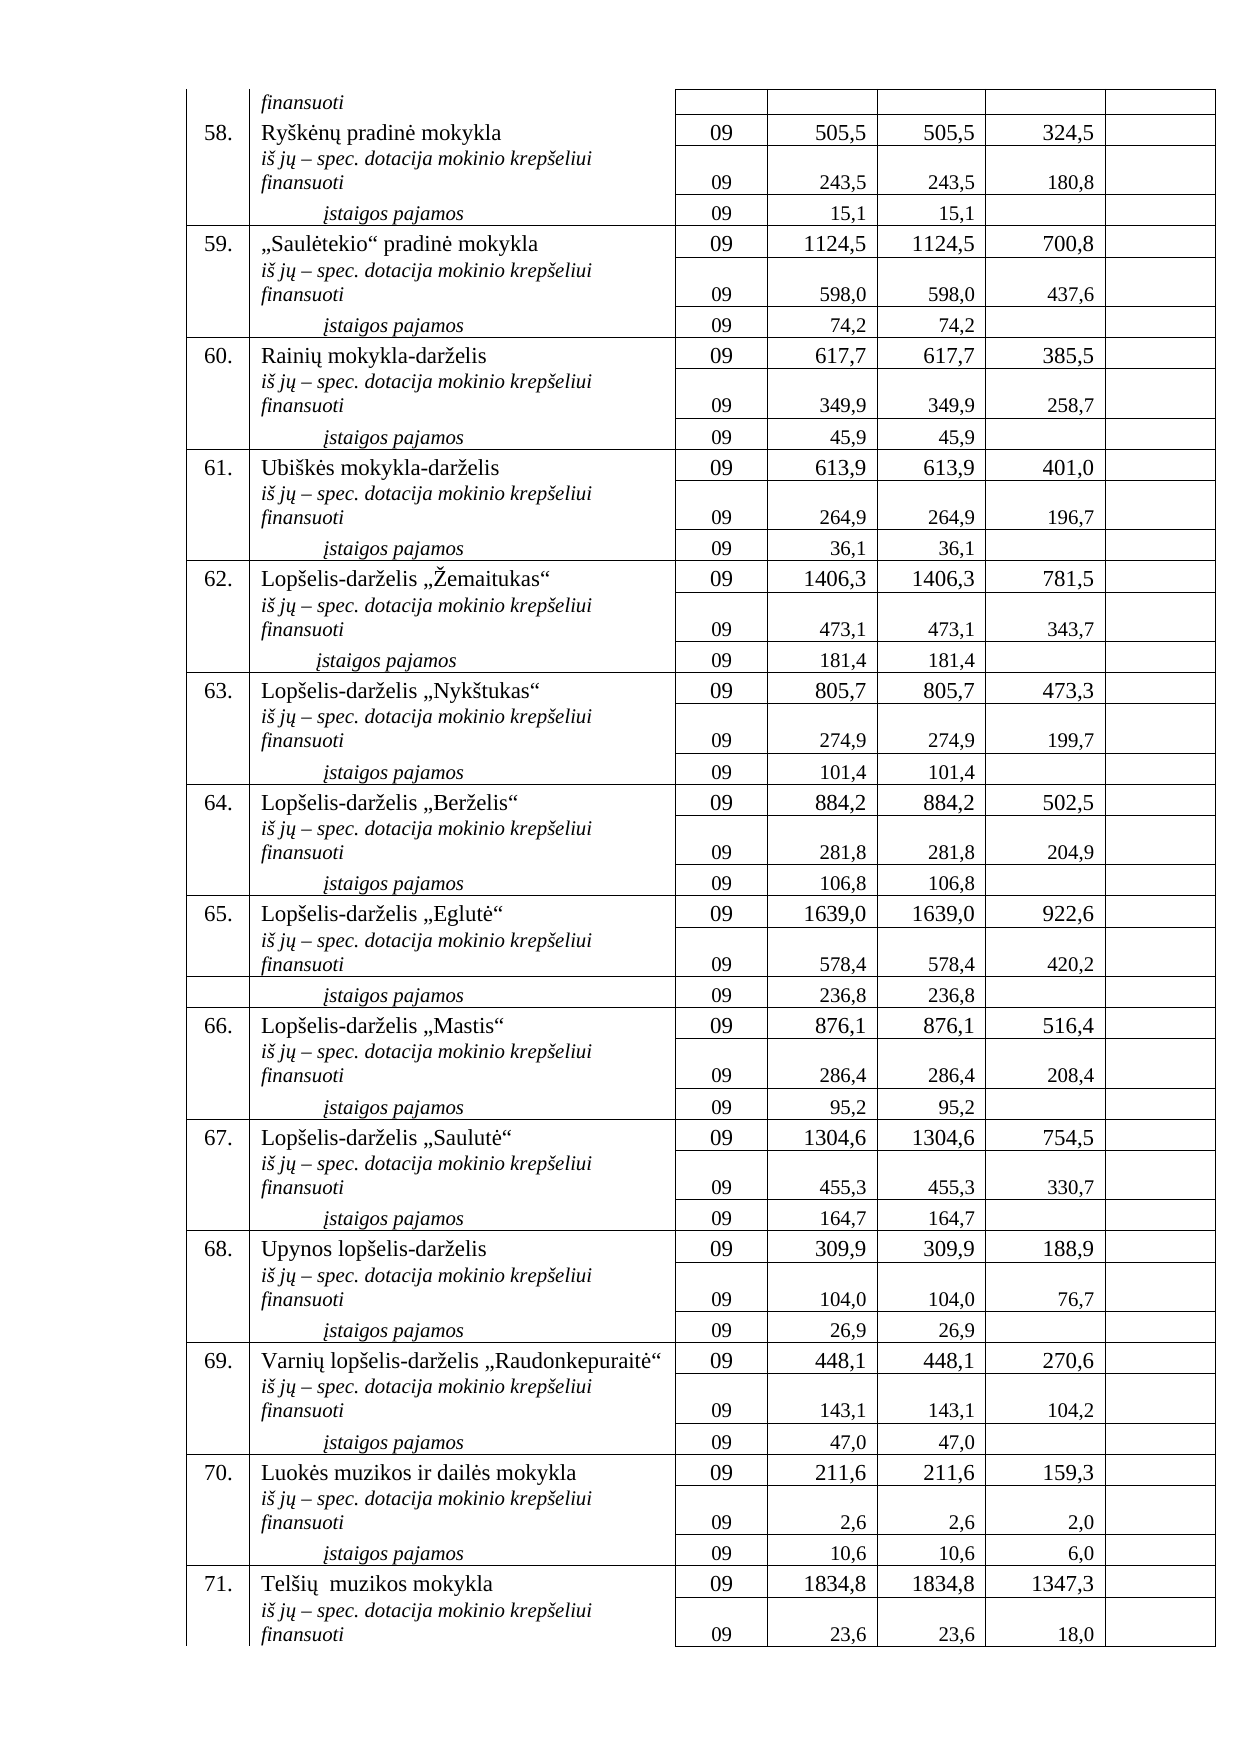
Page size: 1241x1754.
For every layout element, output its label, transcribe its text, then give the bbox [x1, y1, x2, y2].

table_cell 09 [676, 1120, 767, 1150]
table_cell Varnių lopšelis-darželis „Raudonkepuraitė“ [250, 1343, 675, 1373]
table_cell 502,5 [986, 785, 1105, 815]
table_cell 1639,0 [768, 896, 877, 927]
table_cell 10,6 [878, 1535, 985, 1565]
table_cell 437,6 [986, 258, 1105, 306]
table_cell [1106, 977, 1215, 1007]
table_cell įstaigos pajamos [250, 1199, 675, 1230]
table_cell „Saulėtekio“ pradinė mokykla [250, 226, 675, 257]
table_cell 473,1 [878, 593, 985, 641]
table_cell Lopšelis-darželis „Berželis“ [250, 785, 675, 815]
table_cell [187, 1038, 249, 1087]
table_cell įstaigos pajamos [250, 529, 675, 560]
table_cell įstaigos pajamos [250, 641, 675, 672]
table_cell Rainių mokykla-darželis [250, 338, 675, 368]
table_cell 09 [676, 642, 767, 672]
table_cell 159,3 [986, 1455, 1105, 1485]
table_cell iš jų – spec. dotacija mokinio krepšeliui finansuoti [250, 145, 675, 194]
table_cell [1106, 1343, 1215, 1373]
table_cell 09 [676, 530, 767, 560]
table_cell 349,9 [768, 369, 877, 417]
table_cell [1106, 258, 1215, 306]
table_cell 67. [187, 1120, 249, 1150]
table_cell 700,8 [986, 226, 1105, 257]
table_cell [1106, 481, 1215, 529]
table_cell [187, 368, 249, 417]
table_cell 343,7 [986, 593, 1105, 641]
table_cell 598,0 [768, 258, 877, 306]
table_cell [1106, 1089, 1215, 1119]
table_cell 104,2 [986, 1374, 1105, 1422]
table_cell Lopšelis-darželis „Eglutė“ [250, 896, 675, 927]
table_cell [187, 418, 249, 449]
table_cell [986, 1312, 1105, 1342]
table_cell 274,9 [878, 704, 985, 752]
table_cell 2,6 [768, 1486, 877, 1534]
table_cell [1106, 450, 1215, 480]
table_cell 59. [187, 226, 249, 257]
table_cell 1347,3 [986, 1566, 1105, 1597]
table_cell [1106, 1231, 1215, 1262]
table_cell 578,4 [768, 928, 877, 976]
table_cell 236,8 [878, 977, 985, 1007]
table_cell [187, 145, 249, 194]
table_cell [1106, 1535, 1215, 1565]
table_cell [878, 90, 985, 114]
table_cell [986, 90, 1105, 114]
table_cell [187, 1199, 249, 1230]
table_cell iš jų – spec. dotacija mokinio krepšeliui finansuoti [250, 257, 675, 306]
table_cell 106,8 [768, 865, 877, 895]
table_cell 1639,0 [878, 896, 985, 927]
table_cell [1106, 1566, 1215, 1597]
table_cell 66. [187, 1008, 249, 1038]
table_cell 754,5 [986, 1120, 1105, 1150]
table_cell [187, 89, 249, 114]
table_cell [187, 529, 249, 560]
table_cell 36,1 [768, 530, 877, 560]
table_cell 805,7 [878, 673, 985, 703]
table_cell 270,6 [986, 1343, 1105, 1373]
table_cell Lopšelis-darželis „Saulutė“ [250, 1120, 675, 1150]
table_cell [187, 864, 249, 895]
table_cell [676, 90, 767, 114]
table_cell 09 [676, 1566, 767, 1597]
table_cell 199,7 [986, 704, 1105, 752]
table_cell 1834,8 [768, 1566, 877, 1597]
table_cell 1124,5 [768, 226, 877, 257]
table_cell 09 [676, 450, 767, 480]
table_cell 473,1 [768, 593, 877, 641]
table_cell 578,4 [878, 928, 985, 976]
table_cell 208,4 [986, 1039, 1105, 1087]
table_cell 876,1 [878, 1008, 985, 1038]
table_cell 181,4 [768, 642, 877, 672]
table_cell 09 [676, 1424, 767, 1454]
table_cell 09 [676, 754, 767, 784]
table_cell 106,8 [878, 865, 985, 895]
table_cell 448,1 [768, 1343, 877, 1373]
table_cell 2,6 [878, 1486, 985, 1534]
table_cell [1106, 146, 1215, 194]
table_cell [1106, 1120, 1215, 1150]
table_cell 330,7 [986, 1151, 1105, 1199]
table_cell 281,8 [878, 816, 985, 864]
table_cell [187, 703, 249, 752]
table_cell 1406,3 [878, 561, 985, 592]
table_cell 211,6 [878, 1455, 985, 1485]
table_cell iš jų – spec. dotacija mokinio krepšeliui finansuoti [250, 1373, 675, 1422]
table_cell [986, 1089, 1105, 1119]
table_cell [986, 307, 1105, 337]
table_cell 243,5 [768, 146, 877, 194]
table_cell 09 [676, 115, 767, 145]
table_cell 309,9 [768, 1231, 877, 1262]
table_cell 104,0 [768, 1263, 877, 1311]
table_cell [1106, 754, 1215, 784]
table_cell 6,0 [986, 1535, 1105, 1565]
table_cell 62. [187, 561, 249, 592]
table_cell 09 [676, 307, 767, 337]
table_cell 09 [676, 1455, 767, 1485]
table_cell 10,6 [768, 1535, 877, 1565]
table_cell 211,6 [768, 1455, 877, 1485]
table_cell 09 [676, 419, 767, 449]
table_cell [1106, 115, 1215, 145]
table_cell 09 [676, 1263, 767, 1311]
table_cell 69. [187, 1343, 249, 1373]
table_cell 101,4 [768, 754, 877, 784]
table_cell [1106, 561, 1215, 592]
table_cell 274,9 [768, 704, 877, 752]
table_cell [768, 90, 877, 114]
table_cell [1106, 928, 1215, 976]
table_cell 26,9 [878, 1312, 985, 1342]
table_cell [1106, 90, 1215, 114]
table_cell 09 [676, 896, 767, 927]
table_cell 922,6 [986, 896, 1105, 927]
table_cell 309,9 [878, 1231, 985, 1262]
table_cell 264,9 [878, 481, 985, 529]
table_cell įstaigos pajamos [250, 418, 675, 449]
table_cell 09 [676, 1535, 767, 1565]
table_cell Luokės muzikos ir dailės mokykla [250, 1455, 675, 1485]
table_cell 781,5 [986, 561, 1105, 592]
table_cell [986, 865, 1105, 895]
table_cell 876,1 [768, 1008, 877, 1038]
table_cell 09 [676, 1008, 767, 1038]
table_cell iš jų – spec. dotacija mokinio krepšeliui finansuoti [250, 1597, 675, 1646]
table_cell 617,7 [878, 338, 985, 368]
table_cell [1106, 593, 1215, 641]
table_cell 09 [676, 369, 767, 417]
table_cell 09 [676, 195, 767, 225]
table_cell [187, 1597, 249, 1646]
table_cell iš jų – spec. dotacija mokinio krepšeliui finansuoti [250, 703, 675, 752]
table_cell iš jų – spec. dotacija mokinio krepšeliui finansuoti [250, 1262, 675, 1311]
table_cell 09 [676, 1231, 767, 1262]
table_cell 68. [187, 1231, 249, 1262]
table_cell 09 [676, 977, 767, 1007]
table_cell 09 [676, 226, 767, 257]
table_cell [1106, 865, 1215, 895]
table_cell 617,7 [768, 338, 877, 368]
table_cell [986, 642, 1105, 672]
table_cell [187, 641, 249, 672]
table_cell įstaigos pajamos [250, 1311, 675, 1342]
table_cell [1106, 704, 1215, 752]
table_cell 95,2 [878, 1089, 985, 1119]
table_cell [187, 977, 249, 1007]
table_cell 60. [187, 338, 249, 368]
table_cell [1106, 1312, 1215, 1342]
table_cell 236,8 [768, 977, 877, 1007]
table_cell Upynos lopšelis-darželis [250, 1231, 675, 1262]
table_cell 1124,5 [878, 226, 985, 257]
table_cell [1106, 419, 1215, 449]
table_cell iš jų – spec. dotacija mokinio krepšeliui finansuoti [250, 1038, 675, 1087]
table_cell 09 [676, 816, 767, 864]
table_cell įstaigos pajamos [250, 1423, 675, 1454]
table_cell 09 [676, 928, 767, 976]
table_cell 401,0 [986, 450, 1105, 480]
table_cell 15,1 [878, 195, 985, 225]
table_cell [986, 1200, 1105, 1230]
table_cell įstaigos pajamos [250, 1088, 675, 1119]
table_cell 36,1 [878, 530, 985, 560]
table_cell 286,4 [768, 1039, 877, 1087]
table_cell įstaigos pajamos [250, 194, 675, 225]
table_cell [1106, 1151, 1215, 1199]
table_cell 281,8 [768, 816, 877, 864]
table_cell 09 [676, 1039, 767, 1087]
table_cell [187, 592, 249, 641]
table_cell 1304,6 [768, 1120, 877, 1150]
table_cell 516,4 [986, 1008, 1105, 1038]
table_cell [986, 754, 1105, 784]
table_cell [187, 1373, 249, 1422]
table_cell 58. [187, 114, 249, 145]
table_cell 104,0 [878, 1263, 985, 1311]
table_cell 95,2 [768, 1089, 877, 1119]
table_cell [187, 306, 249, 337]
table_cell 143,1 [768, 1374, 877, 1422]
table_cell 47,0 [768, 1424, 877, 1454]
table_cell įstaigos pajamos [250, 864, 675, 895]
table_cell [187, 753, 249, 784]
table_cell 76,7 [986, 1263, 1105, 1311]
table_cell 09 [676, 1598, 767, 1646]
table_cell [1106, 816, 1215, 864]
table_cell [986, 530, 1105, 560]
table_cell [1106, 195, 1215, 225]
table_cell 884,2 [768, 785, 877, 815]
table_cell 505,5 [878, 115, 985, 145]
table_cell 09 [676, 785, 767, 815]
table_cell [187, 815, 249, 864]
table_cell 164,7 [768, 1200, 877, 1230]
table_cell 455,3 [768, 1151, 877, 1199]
table_cell 15,1 [768, 195, 877, 225]
table_cell 143,1 [878, 1374, 985, 1422]
table_cell 180,8 [986, 146, 1105, 194]
table_cell 09 [676, 146, 767, 194]
table_cell 64. [187, 785, 249, 815]
table_cell iš jų – spec. dotacija mokinio krepšeliui finansuoti [250, 480, 675, 529]
table_cell 09 [676, 865, 767, 895]
table_cell Ryškėnų pradinė mokykla [250, 114, 675, 145]
table_cell [1106, 1424, 1215, 1454]
table_cell [1106, 1486, 1215, 1534]
table_cell 181,4 [878, 642, 985, 672]
table_cell [1106, 1008, 1215, 1038]
table_cell įstaigos pajamos [250, 977, 675, 1007]
table_cell iš jų – spec. dotacija mokinio krepšeliui finansuoti [250, 1150, 675, 1199]
table_cell Ubiškės mokykla-darželis [250, 450, 675, 480]
table_cell [1106, 1263, 1215, 1311]
table_cell įstaigos pajamos [250, 1534, 675, 1565]
table_cell Telšių muzikos mokykla [250, 1566, 675, 1597]
table_cell 63. [187, 673, 249, 703]
table_cell 286,4 [878, 1039, 985, 1087]
table_cell iš jų – spec. dotacija mokinio krepšeliui finansuoti [250, 815, 675, 864]
table_cell 188,9 [986, 1231, 1105, 1262]
table_cell [187, 194, 249, 225]
table_cell [187, 480, 249, 529]
table_cell Lopšelis-darželis „Mastis“ [250, 1008, 675, 1038]
table_cell 505,5 [768, 115, 877, 145]
table_cell [1106, 1039, 1215, 1087]
table_cell 264,9 [768, 481, 877, 529]
table_cell [1106, 226, 1215, 257]
table_cell iš jų – spec. dotacija mokinio krepšeliui finansuoti [250, 1485, 675, 1534]
table_cell 18,0 [986, 1598, 1105, 1646]
table_cell [187, 1311, 249, 1342]
table_cell [187, 1150, 249, 1199]
table_cell 71. [187, 1566, 249, 1597]
table_cell iš jų – spec. dotacija mokinio krepšeliui finansuoti [250, 592, 675, 641]
table_cell finansuoti [250, 89, 675, 114]
table_cell [187, 1485, 249, 1534]
table_cell 473,3 [986, 673, 1105, 703]
table_cell 09 [676, 1151, 767, 1199]
table_cell 1304,6 [878, 1120, 985, 1150]
table_cell 09 [676, 1486, 767, 1534]
table_cell 196,7 [986, 481, 1105, 529]
table_cell Lopšelis-darželis „Žemaitukas“ [250, 561, 675, 592]
table_cell 09 [676, 1312, 767, 1342]
table_cell 09 [676, 1343, 767, 1373]
table_cell iš jų – spec. dotacija mokinio krepšeliui finansuoti [250, 927, 675, 976]
table_cell 09 [676, 673, 767, 703]
table_cell 455,3 [878, 1151, 985, 1199]
table_cell Lopšelis-darželis „Nykštukas“ [250, 673, 675, 703]
table_cell 09 [676, 593, 767, 641]
table_cell [1106, 673, 1215, 703]
table_cell [1106, 1455, 1215, 1485]
table_cell 349,9 [878, 369, 985, 417]
table_cell 884,2 [878, 785, 985, 815]
table_cell 258,7 [986, 369, 1105, 417]
table_cell 70. [187, 1455, 249, 1485]
table_cell įstaigos pajamos [250, 753, 675, 784]
table_cell 805,7 [768, 673, 877, 703]
table_cell 204,9 [986, 816, 1105, 864]
table_cell įstaigos pajamos [250, 306, 675, 337]
table_cell 243,5 [878, 146, 985, 194]
table_cell 23,6 [878, 1598, 985, 1646]
table_cell 09 [676, 1089, 767, 1119]
table_cell [1106, 642, 1215, 672]
table_cell [187, 257, 249, 306]
table_cell [1106, 530, 1215, 560]
table_cell 45,9 [768, 419, 877, 449]
table_cell 324,5 [986, 115, 1105, 145]
table_cell [1106, 896, 1215, 927]
table_cell 09 [676, 338, 767, 368]
table_cell [1106, 338, 1215, 368]
table_cell 74,2 [878, 307, 985, 337]
table_cell 385,5 [986, 338, 1105, 368]
table_cell 164,7 [878, 1200, 985, 1230]
table_cell [187, 927, 249, 976]
table_cell 26,9 [768, 1312, 877, 1342]
table_cell 613,9 [768, 450, 877, 480]
table_cell 1406,3 [768, 561, 877, 592]
table_cell 09 [676, 258, 767, 306]
table_cell 2,0 [986, 1486, 1105, 1534]
table_cell 101,4 [878, 754, 985, 784]
table_cell [986, 419, 1105, 449]
table_cell [1106, 1374, 1215, 1422]
table_cell iš jų – spec. dotacija mokinio krepšeliui finansuoti [250, 368, 675, 417]
table_cell [986, 977, 1105, 1007]
table_cell [1106, 785, 1215, 815]
table_cell [986, 1424, 1105, 1454]
table_cell 23,6 [768, 1598, 877, 1646]
table_cell 09 [676, 561, 767, 592]
table_cell 09 [676, 1374, 767, 1422]
table_cell 598,0 [878, 258, 985, 306]
table_cell 420,2 [986, 928, 1105, 976]
table_cell 65. [187, 896, 249, 927]
table_cell 74,2 [768, 307, 877, 337]
table_cell [1106, 1598, 1215, 1646]
table_cell [986, 195, 1105, 225]
table_cell [1106, 1200, 1215, 1230]
table_cell [187, 1423, 249, 1454]
table_cell [1106, 369, 1215, 417]
table_cell [187, 1534, 249, 1565]
table_cell [1106, 307, 1215, 337]
table_cell [187, 1262, 249, 1311]
table_cell 09 [676, 1200, 767, 1230]
table_cell 47,0 [878, 1424, 985, 1454]
table_cell 613,9 [878, 450, 985, 480]
table_cell 448,1 [878, 1343, 985, 1373]
table_cell 09 [676, 481, 767, 529]
table_cell 61. [187, 450, 249, 480]
table_cell 1834,8 [878, 1566, 985, 1597]
table_cell 09 [676, 704, 767, 752]
table_cell 45,9 [878, 419, 985, 449]
table_cell [187, 1088, 249, 1119]
